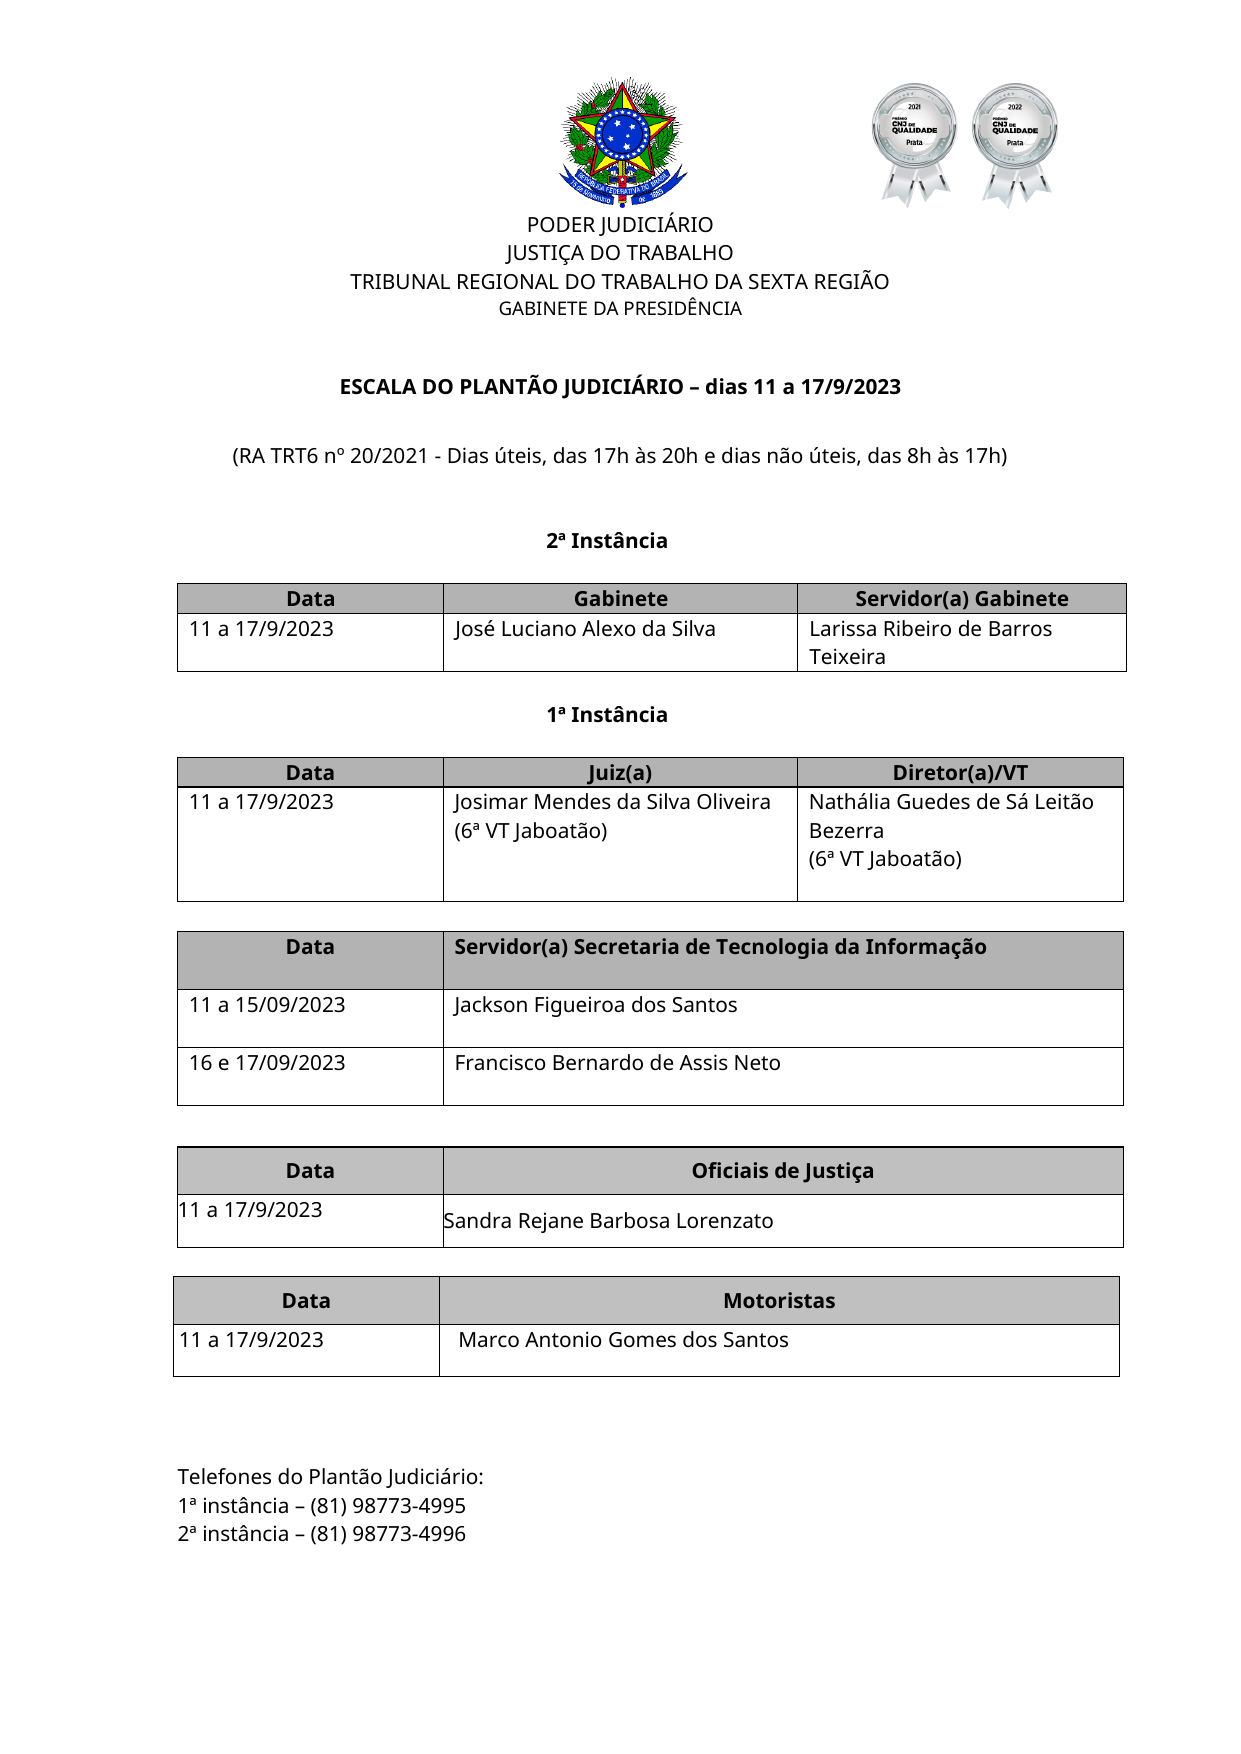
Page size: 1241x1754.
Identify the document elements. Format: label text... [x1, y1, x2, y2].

table_cell Francisco Bernardo de Assis Neto [444, 1048, 1123, 1104]
table_header Juiz(a) [444, 758, 797, 786]
table_cell José Luciano Alexo da Silva [444, 614, 797, 671]
table_cell 11 a 17/9/2023 [178, 614, 443, 671]
text (RA TRT6 nº 20/2021 - Dias úteis, das 17h às 20h e dias não úteis, das 8h às 17h) [177, 441, 1063, 469]
table_header Data [178, 932, 443, 989]
text 2ª instância – (81) 98773-4996 [177, 1519, 1063, 1548]
picture [552, 73, 690, 210]
table_cell Josimar Mendes da Silva Oliveira (6ª VT Jaboatão) [444, 788, 797, 901]
table_cell Nathália Guedes de Sá Leitão Bezerra (6ª VT Jaboatão) [798, 788, 1123, 901]
table_cell 11 a 17/9/2023 [178, 1195, 443, 1247]
table_cell Larissa Ribeiro de Barros Teixeira [798, 614, 1126, 671]
table_header Gabinete [444, 584, 797, 613]
text Telefones do Plantão Judiciário: [177, 1462, 1063, 1491]
table_cell Jackson Figueiroa dos Santos [444, 990, 1123, 1047]
table_header Diretor(a)/VT [798, 758, 1123, 786]
text 1ª instância – (81) 98773-4995 [177, 1491, 1063, 1519]
picture [852, 82, 1059, 210]
text 1ª Instância [365, 700, 1063, 728]
table_header Servidor(a) Gabinete [798, 584, 1126, 613]
table_cell Marco Antonio Gomes dos Santos [440, 1325, 1119, 1376]
table_header Data [174, 1277, 439, 1324]
table_header Data [178, 758, 443, 786]
table_header Data [178, 584, 443, 613]
table_cell Sandra Rejane Barbosa Lorenzato [444, 1195, 1123, 1247]
text ESCALA DO PLANTÃO JUDICIÁRIO – dias 11 a 17/9/2023 [177, 372, 1063, 400]
table_header Oficiais de Justiça [444, 1148, 1123, 1194]
table_cell 11 a 15/09/2023 [178, 990, 443, 1047]
table_header Motoristas [440, 1277, 1119, 1324]
table_header Servidor(a) Secretaria de Tecnologia da Informação [444, 932, 1123, 989]
table_cell 11 a 17/9/2023 [178, 788, 443, 901]
table_header Data [178, 1148, 443, 1194]
table_cell 11 a 17/9/2023 [174, 1325, 439, 1376]
table_cell 16 e 17/09/2023 [178, 1048, 443, 1104]
text 2ª Instância [365, 526, 1063, 555]
